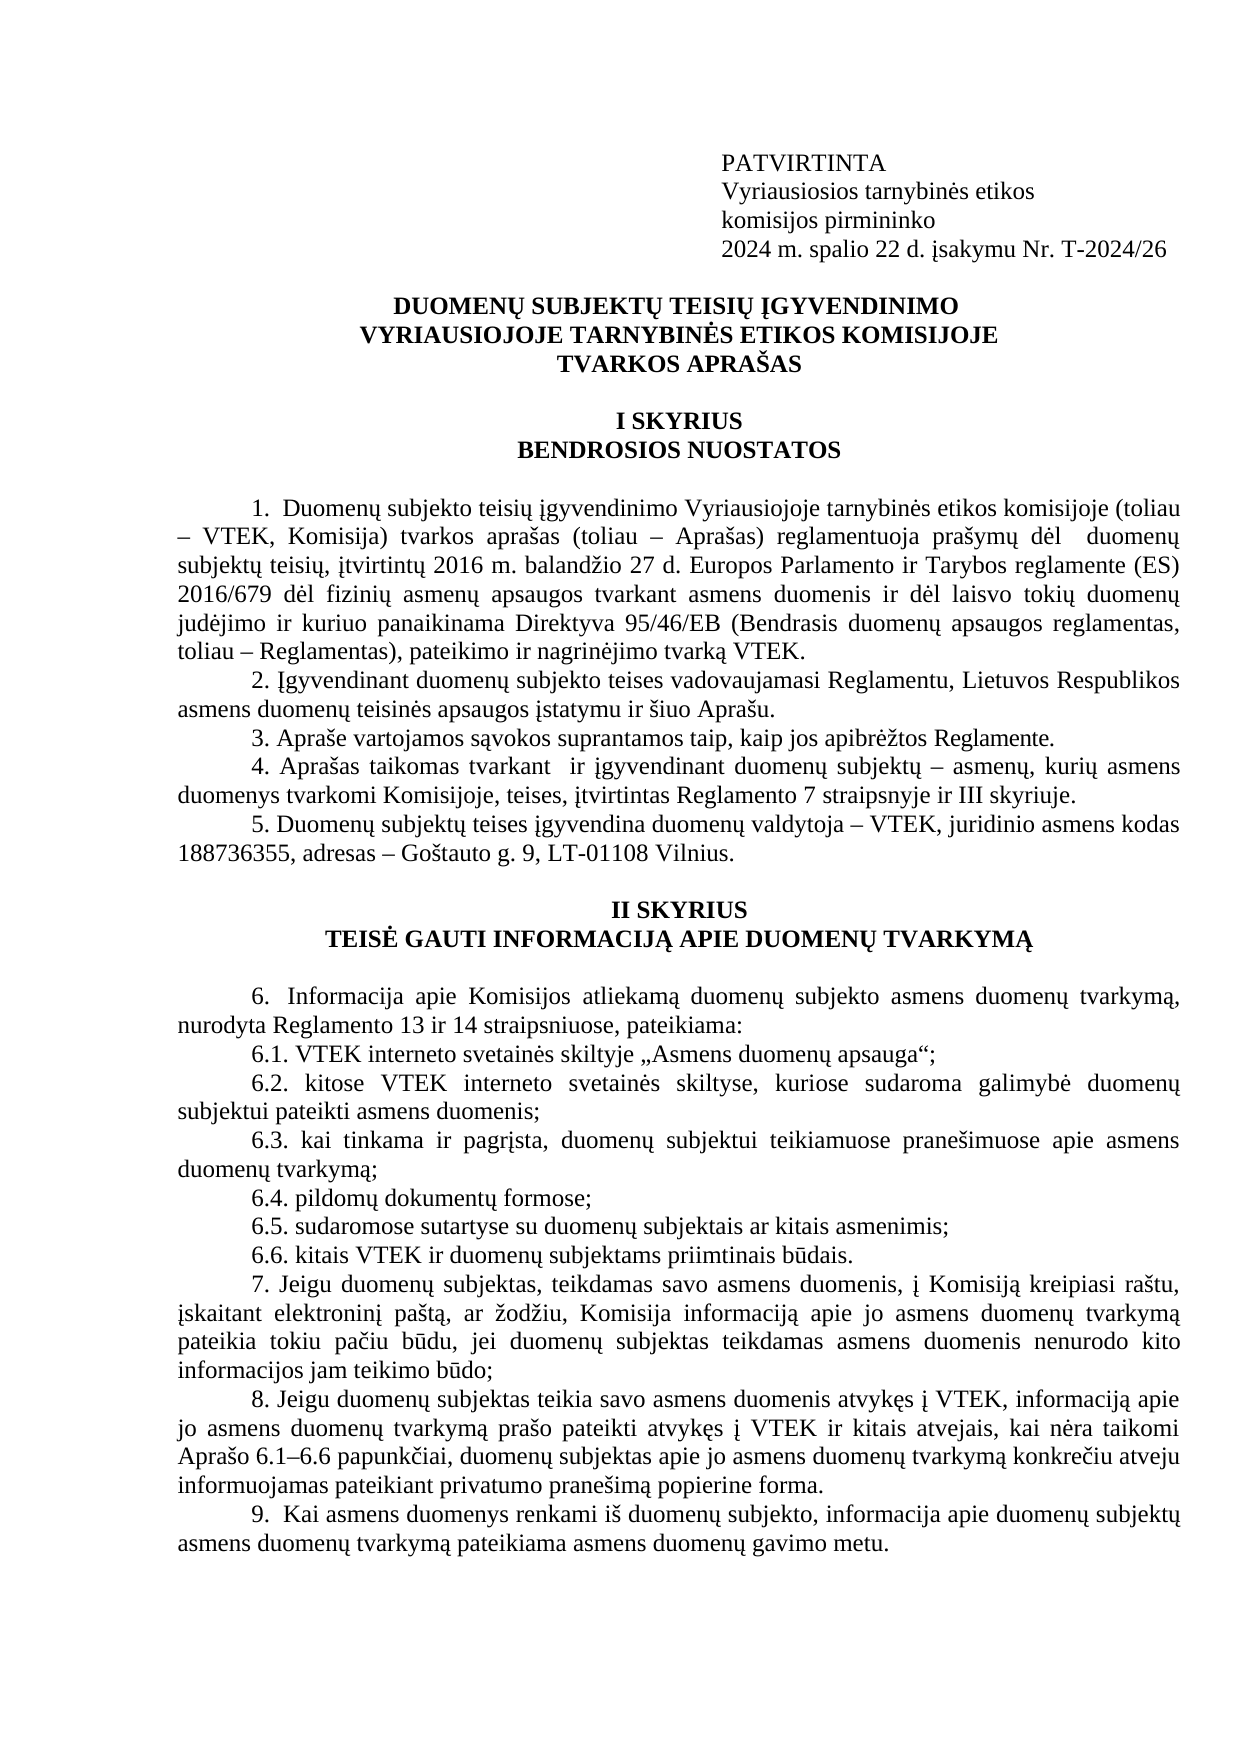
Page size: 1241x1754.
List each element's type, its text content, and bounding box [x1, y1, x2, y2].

text PATVIRTINTA [721, 148, 1181, 176]
text 8. Jeigu duomenų subjektas teikia savo asmens duomenis atvykęs į VTEK, informaciją apie jo asmens duomenų tvarkymą prašo pateikti atvykęs į VTEK ir kitais atvejais, kai nėra taikomi Aprašo 6.1–6.6 papunkčiai, duomenų subjektas apie jo asmens duomenų tvarkymą konkrečiu atveju informuojamas pateikiant privatumo pranešimą popierine forma. [177, 1384, 1181, 1499]
text 6.6. kitais VTEK ir duomenų subjektams priimtinais būdais. [177, 1240, 1181, 1269]
text 7. Jeigu duomenų subjektas, teikdamas savo asmens duomenis, į Komisiją kreipiasi raštu, įskaitant elektroninį paštą, ar žodžiu, Komisija informaciją apie jo asmens duomenų tvarkymą pateikia tokiu pačiu būdu, jei duomenų subjektas teikdamas asmens duomenis nenurodo kito informacijos jam teikimo būdo; [177, 1269, 1181, 1384]
text 6.3. kai tinkama ir pagrįsta, duomenų subjektui teikiamuose pranešimuose apie asmens duomenų tvarkymą; [177, 1125, 1181, 1183]
text 6.2. kitose VTEK interneto svetainės skiltyse, kuriose sudaroma galimybė duomenų subjektui pateikti asmens duomenis; [177, 1068, 1181, 1125]
text 9. Kai asmens duomenys renkami iš duomenų subjekto, informacija apie duomenų subjektų asmens duomenų tvarkymą pateikiama asmens duomenų gavimo metu. [177, 1499, 1181, 1556]
text 6. Informacija apie Komisijos atliekamą duomenų subjekto asmens duomenų tvarkymą, nurodyta Reglamento 13 ir 14 straipsniuose, pateikiama: [177, 981, 1181, 1039]
text 5. Duomenų subjektų teises įgyvendina duomenų valdytoja – VTEK, juridinio asmens kodas 188736355, adresas – Goštauto g. 9, LT-01108 Vilnius. [177, 809, 1181, 866]
text DUOMENŲ SUBJEKTŲ TEISIŲ įgyvendinimo [177, 291, 1181, 320]
text TVARKOS APRAŠAS [177, 349, 1181, 378]
text 1. Duomenų subjekto teisių įgyvendinimo Vyriausiojoje tarnybinės etikos komisijoje (toliau – VTEK, Komisija) tvarkos aprašas (toliau – Aprašas) reglamentuoja prašymų dėl duomenų subjektų teisių, įtvirtintų 2016 m. balandžio 27 d. Europos Parlamento ir Tarybos reglamente (ES) 2016/679 dėl fizinių asmenų apsaugos tvarkant asmens duomenis ir dėl laisvo tokių duomenų judėjimo ir kuriuo panaikinama Direktyva 95/46/EB (Bendrasis duomenų apsaugos reglamentas, toliau – Reglamentas), pateikimo ir nagrinėjimo tvarką VTEK. [177, 493, 1181, 665]
text 2024 m. spalio 22 d. įsakymu Nr. T-2024/26 [721, 234, 1181, 263]
text 6.5. sudaromose sutartyse su duomenų subjektais ar kitais asmenimis; [177, 1211, 1181, 1240]
text 3. Apraše vartojamos sąvokos suprantamos taip, kaip jos apibrėžtos Reglamente. [177, 723, 1181, 751]
text TEISĖ GAUTI INFORMACIJĄ APIE DUOMENŲ TVARKYMĄ [177, 924, 1181, 953]
text II SKYRIUS [177, 895, 1181, 924]
text 4. Aprašas taikomas tvarkant ir įgyvendinant duomenų subjektų – asmenų, kurių asmens duomenys tvarkomi Komisijoje, teises, įtvirtintas Reglamento 7 straipsnyje ir III skyriuje. [177, 751, 1181, 809]
text 2. Įgyvendinant duomenų subjekto teises vadovaujamasi Reglamentu, Lietuvos Respublikos asmens duomenų teisinės apsaugos įstatymu ir šiuo Aprašu. [177, 665, 1181, 723]
text Vyriausiosios tarnybinės etikos [721, 176, 1181, 205]
text VYRIAUSIOJOJE TARNYBINĖS ETIKOS KOMISIJOJE [177, 320, 1181, 349]
text komisijos pirmininko [721, 205, 1181, 234]
text 6.4. pildomų dokumentų formose; [177, 1183, 1181, 1211]
text I SKYRIUS [177, 406, 1181, 435]
text 6.1. VTEK interneto svetainės skiltyje „Asmens duomenų apsauga“; [177, 1039, 1181, 1068]
text BENDROSIOS NUOSTATOS [177, 435, 1181, 464]
